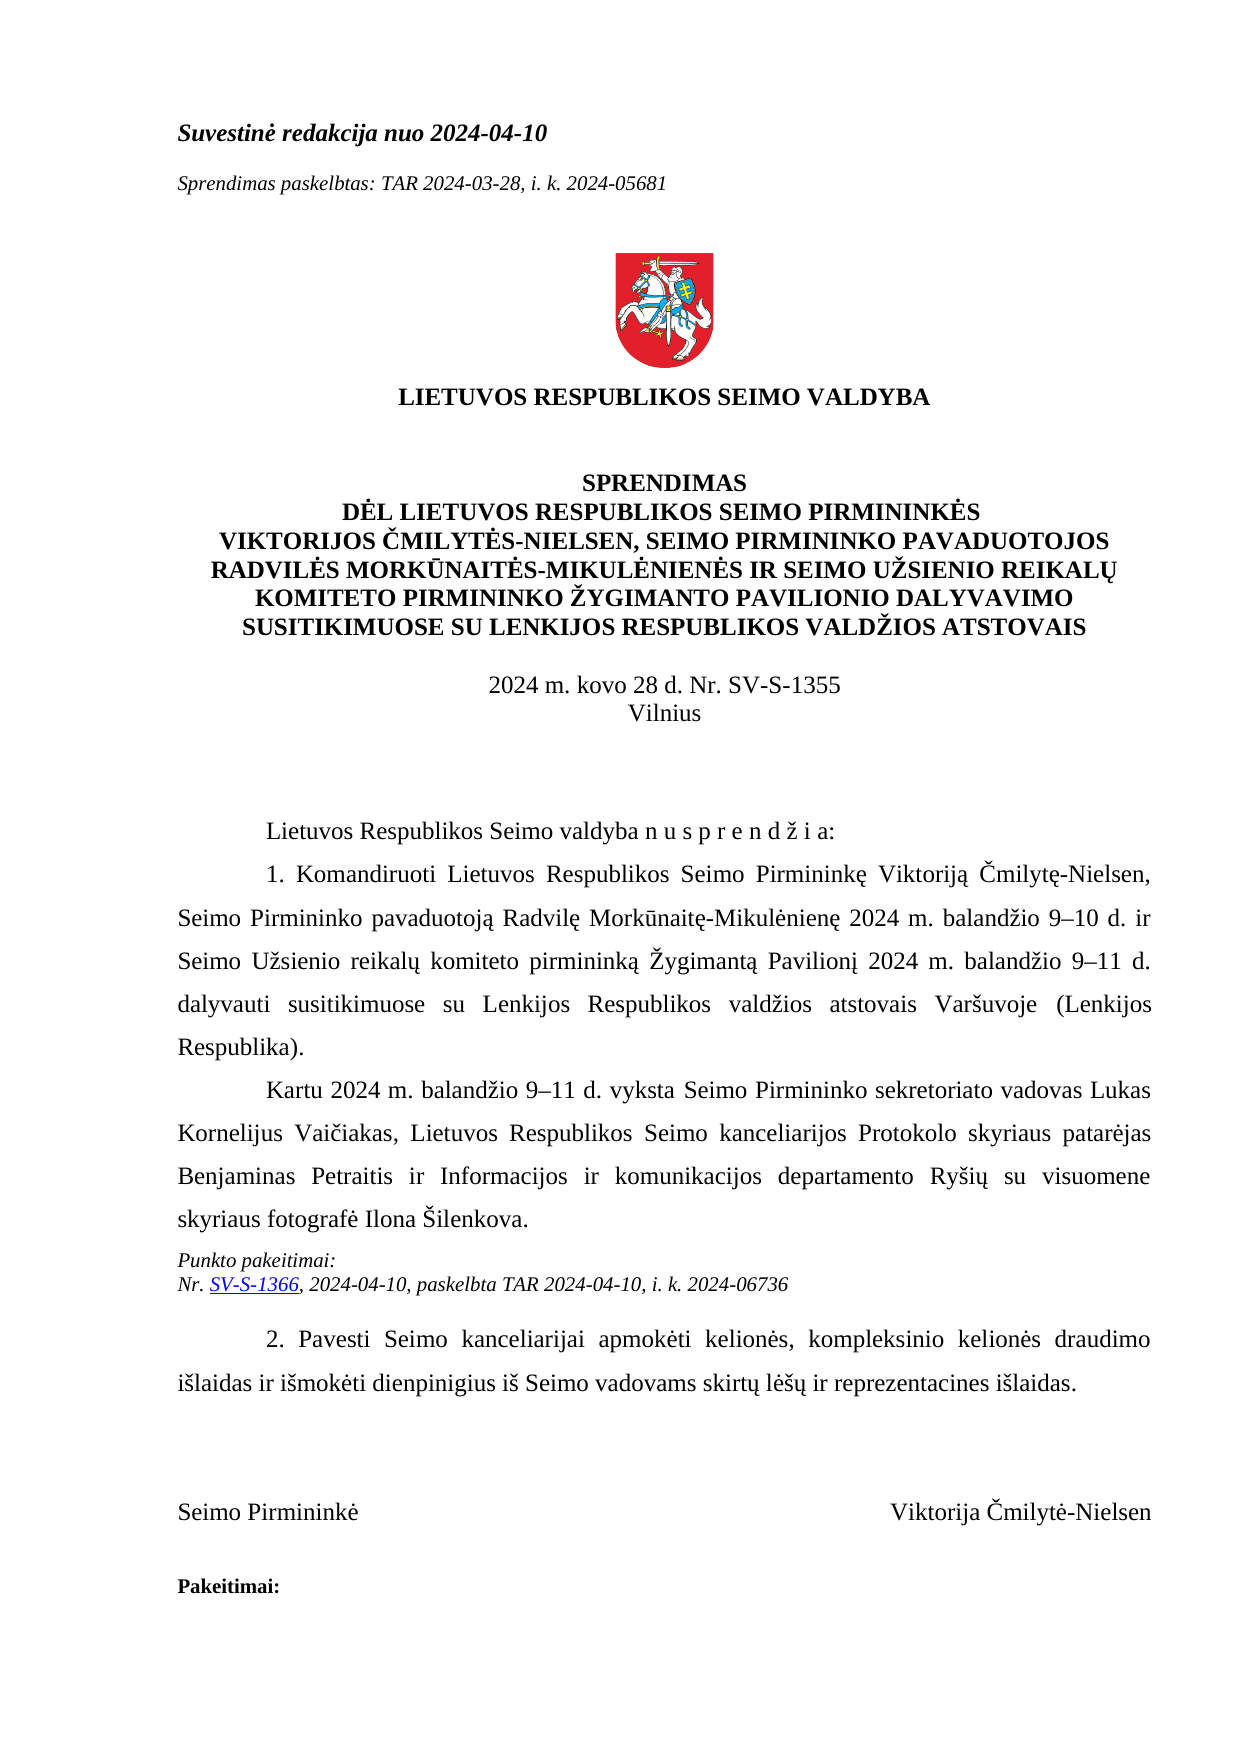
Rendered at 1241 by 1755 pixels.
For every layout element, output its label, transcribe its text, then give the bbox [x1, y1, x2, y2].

text 2. Pavesti Seimo kanceliarijai apmokėti kelionės, kompleksinio kelionės draudimo išlaidas ir išmokėti dienpinigius iš Seimo vadovams skirtų lėšų ir reprezentacines išlaidas. [177, 1324, 1152, 1396]
text Seimo Pirmininkė Viktorija Čmilytė-Nielsen [177, 1497, 1152, 1526]
text Punkto pakeitimai: [177, 1248, 1152, 1272]
text SPRENDIMAS [177, 468, 1152, 497]
text Vilnius [177, 698, 1152, 727]
text Lietuvos Respublikos Seimo valdyba nusprendžia: [177, 816, 1152, 845]
text DĖL LIETUVOS RESPUBLIKOS SEIMO PIRMININKĖS VIKTORIJOS ČMILYTĖS-NIELSEN, SEIMO PIRMININKO PAVADUOTOJOS RADVILĖS MORKŪNAITĖS-MIKULĖNIENĖS IR SEIMO UŽSIENIO REIKALŲ KOMITETO PIRMININKO ŽYGIMANTO PAVILIONIO DALYVAVIMO SUSITIKIMUOSE SU LENKIJOS RESPUBLIKOS VALDŽIOS ATSTOVAIS [177, 497, 1152, 641]
text Suvestinė redakcija nuo 2024-04-10 [177, 118, 1152, 147]
text 1. Komandiruoti Lietuvos Respublikos Seimo Pirmininkę Viktoriją Čmilytę-Nielsen, Seimo Pirmininko pavaduotoją Radvilę Morkūnaitę-Mikulėnienę 2024 m. balandžio 9–10 d. ir Seimo Užsienio reikalų komiteto pirmininką Žygimantą Pavilionį 2024 m. balandžio 9–11 d. dalyvauti susitikimuose su Lenkijos Respublikos valdžios atstovais Varšuvoje (Lenkijos Respublika). [177, 859, 1152, 1061]
text Nr. SV-S-1366, 2024-04-10, paskelbta TAR 2024-04-10, i. k. 2024-06736 [177, 1272, 1152, 1296]
text Sprendimas paskelbtas: TAR 2024-03-28, i. k. 2024-05681 [177, 171, 1152, 195]
text 2024 m. kovo 28 d. Nr. SV-S-1355 [177, 670, 1152, 698]
text Pakeitimai: [177, 1574, 1152, 1598]
text Kartu 2024 m. balandžio 9–11 d. vyksta Seimo Pirmininko sekretoriato vadovas Lukas Kornelijus Vaičiakas, Lietuvos Respublikos Seimo kanceliarijos Protokolo skyriaus patarėjas Benjaminas Petraitis ir Informacijos ir komunikacijos departamento Ryšių su visuomene skyriaus fotografė Ilona Šilenkova. [177, 1075, 1152, 1233]
text LIETUVOS RESPUBLIKOS SEIMO VALDYBA [177, 382, 1152, 411]
